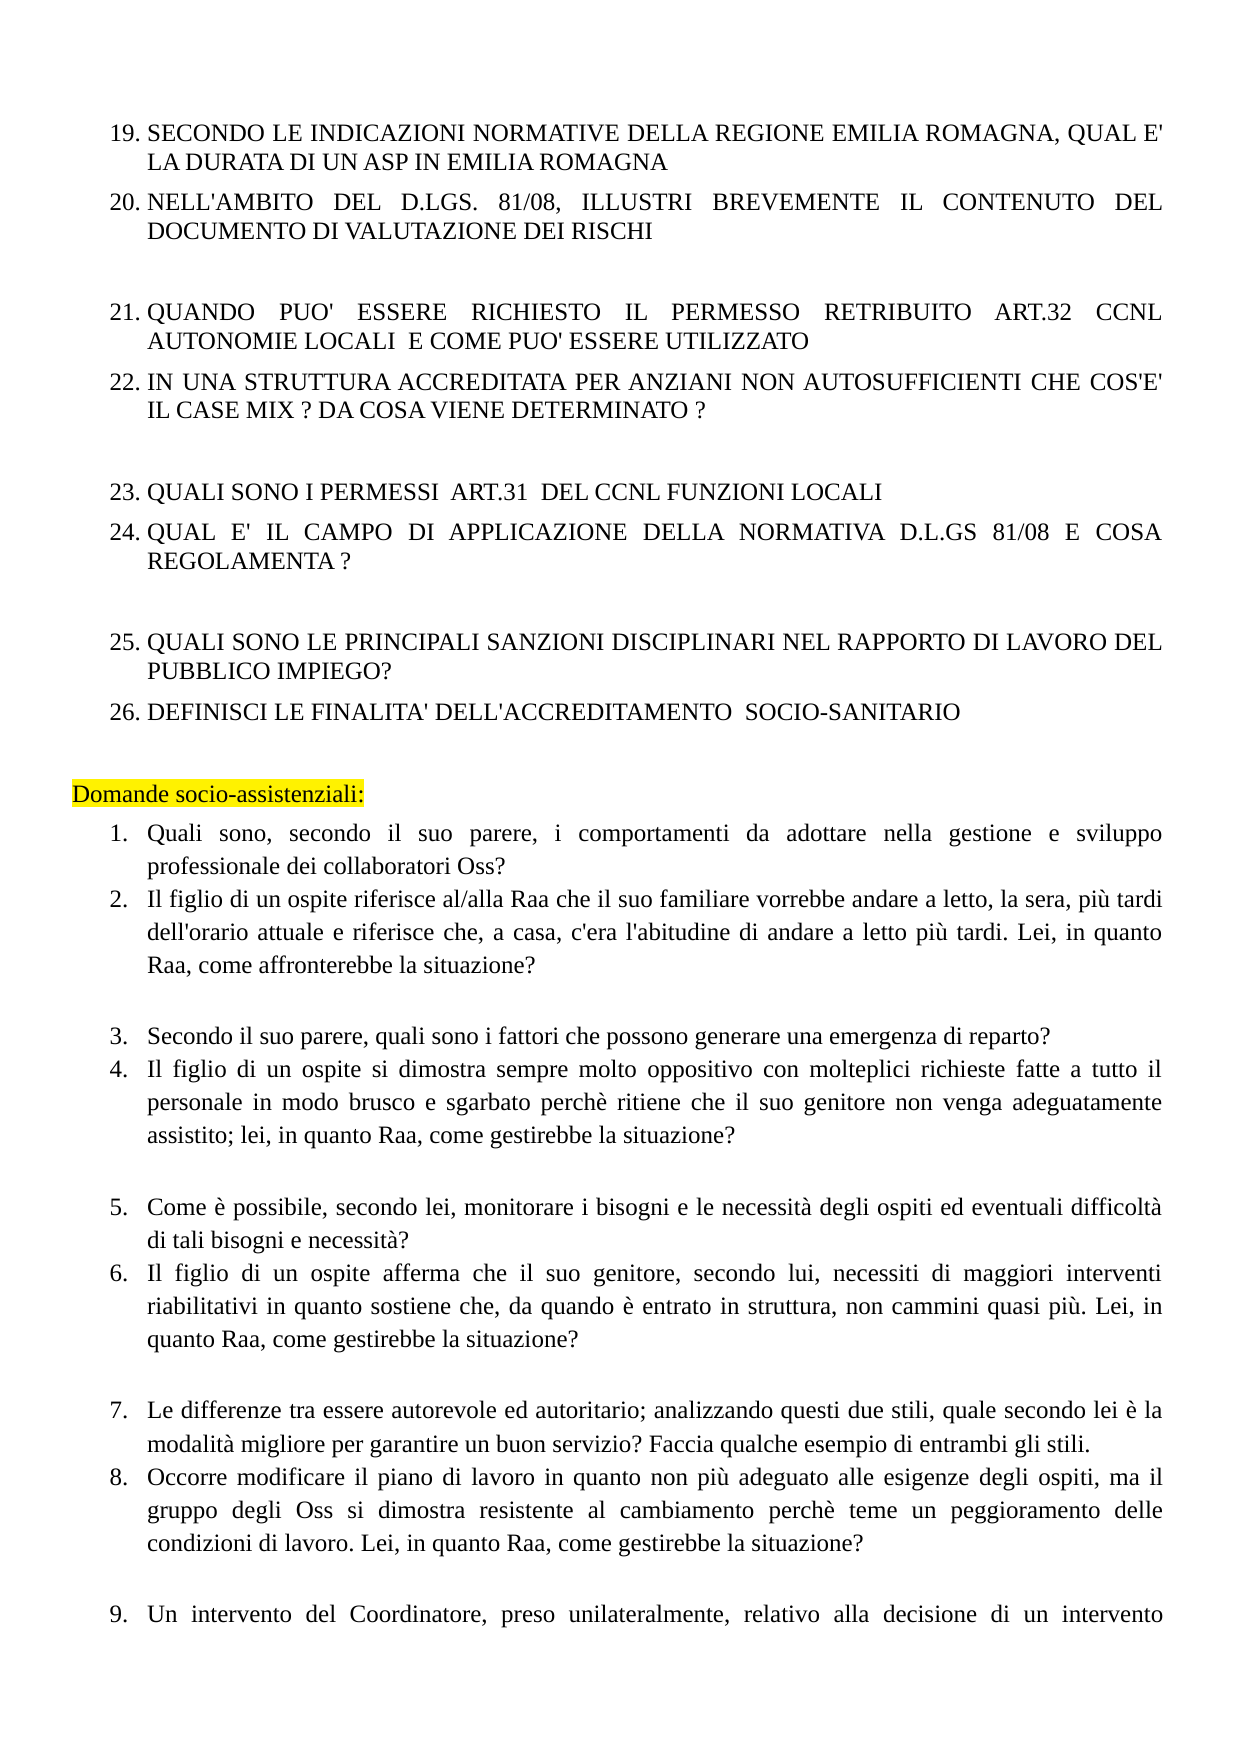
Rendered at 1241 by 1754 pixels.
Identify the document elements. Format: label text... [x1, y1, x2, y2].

list QUALI SONO LE PRINCIPALI SANZIONI DISCIPLINARI NEL RAPPORTO DI LAVORO DEL PUBBLICO IMPIEGO? [109, 627, 1164, 685]
list IN UNA STRUTTURA ACCREDITATA PER ANZIANI NON AUTOSUFFICIENTI CHE COS'E' IL CASE MIX ? DA COSA VIENE DETERMINATO ? [109, 367, 1164, 424]
list DEFINISCI LE FINALITA' DELL'ACCREDITAMENTO SOCIO-SANITARIO [109, 697, 1164, 726]
list QUAL E' IL CAMPO DI APPLICAZIONE DELLA NORMATIVA D.L.GS 81/08 E COSA REGOLAMENTA ? [109, 517, 1164, 575]
list Il figlio di un ospite riferisce al/alla Raa che il suo familiare vorrebbe andare a letto, la sera, più tardi dell'orario attuale e riferisce che, a casa, c'era l'abitudine di andare a letto più tardi. Lei, in quanto Raa, come affronterebbe la situazione? [109, 884, 1164, 978]
list QUALI SONO I PERMESSI ART.31 DEL CCNL FUNZIONI LOCALI [109, 477, 1164, 506]
list Quali sono, secondo il suo parere, i comportamenti da adottare nella gestione e sviluppo professionale dei collaboratori Oss? [109, 818, 1164, 879]
list Un intervento del Coordinatore, preso unilateralmente, relativo alla decisione di un intervento [109, 1599, 1164, 1628]
text Domande socio-assistenziali: [72, 779, 1125, 807]
list Occorre modificare il piano di lavoro in quanto non più adeguato alle esigenze degli ospiti, ma il gruppo degli Oss si dimostra resistente al cambiamento perchè teme un peggioramento delle condizioni di lavoro. Lei, in quanto Raa, come gestirebbe la situazione? [109, 1462, 1164, 1556]
list QUANDO PUO' ESSERE RICHIESTO IL PERMESSO RETRIBUITO ART.32 CCNL AUTONOMIE LOCALI E COME PUO' ESSERE UTILIZZATO [109, 297, 1164, 355]
list Le differenze tra essere autorevole ed autoritario; analizzando questi due stili, quale secondo lei è la modalità migliore per garantire un buon servizio? Faccia qualche esempio di entrambi gli stili. [109, 1396, 1164, 1457]
list NELL'AMBITO DEL D.LGS. 81/08, ILLUSTRI BREVEMENTE IL CONTENUTO DEL DOCUMENTO DI VALUTAZIONE DEI RISCHI [109, 187, 1164, 245]
list Il figlio di un ospite si dimostra sempre molto oppositivo con molteplici richieste fatte a tutto il personale in modo brusco e sgarbato perchè ritiene che il suo genitore non venga adeguatamente assistito; lei, in quanto Raa, come gestirebbe la situazione? [109, 1054, 1164, 1149]
list Come è possibile, secondo lei, monitorare i bisogni e le necessità degli ospiti ed eventuali difficoltà di tali bisogni e necessità? [109, 1192, 1164, 1254]
list Secondo il suo parere, quali sono i fattori che possono generare una emergenza di reparto? [109, 1021, 1164, 1050]
list SECONDO LE INDICAZIONI NORMATIVE DELLA REGIONE EMILIA ROMAGNA, QUAL E' LA DURATA DI UN ASP IN EMILIA ROMAGNA [109, 118, 1164, 176]
list Il figlio di un ospite afferma che il suo genitore, secondo lui, necessiti di maggiori interventi riabilitativi in quanto sostiene che, da quando è entrato in struttura, non cammini quasi più. Lei, in quanto Raa, come gestirebbe la situazione? [109, 1258, 1164, 1353]
